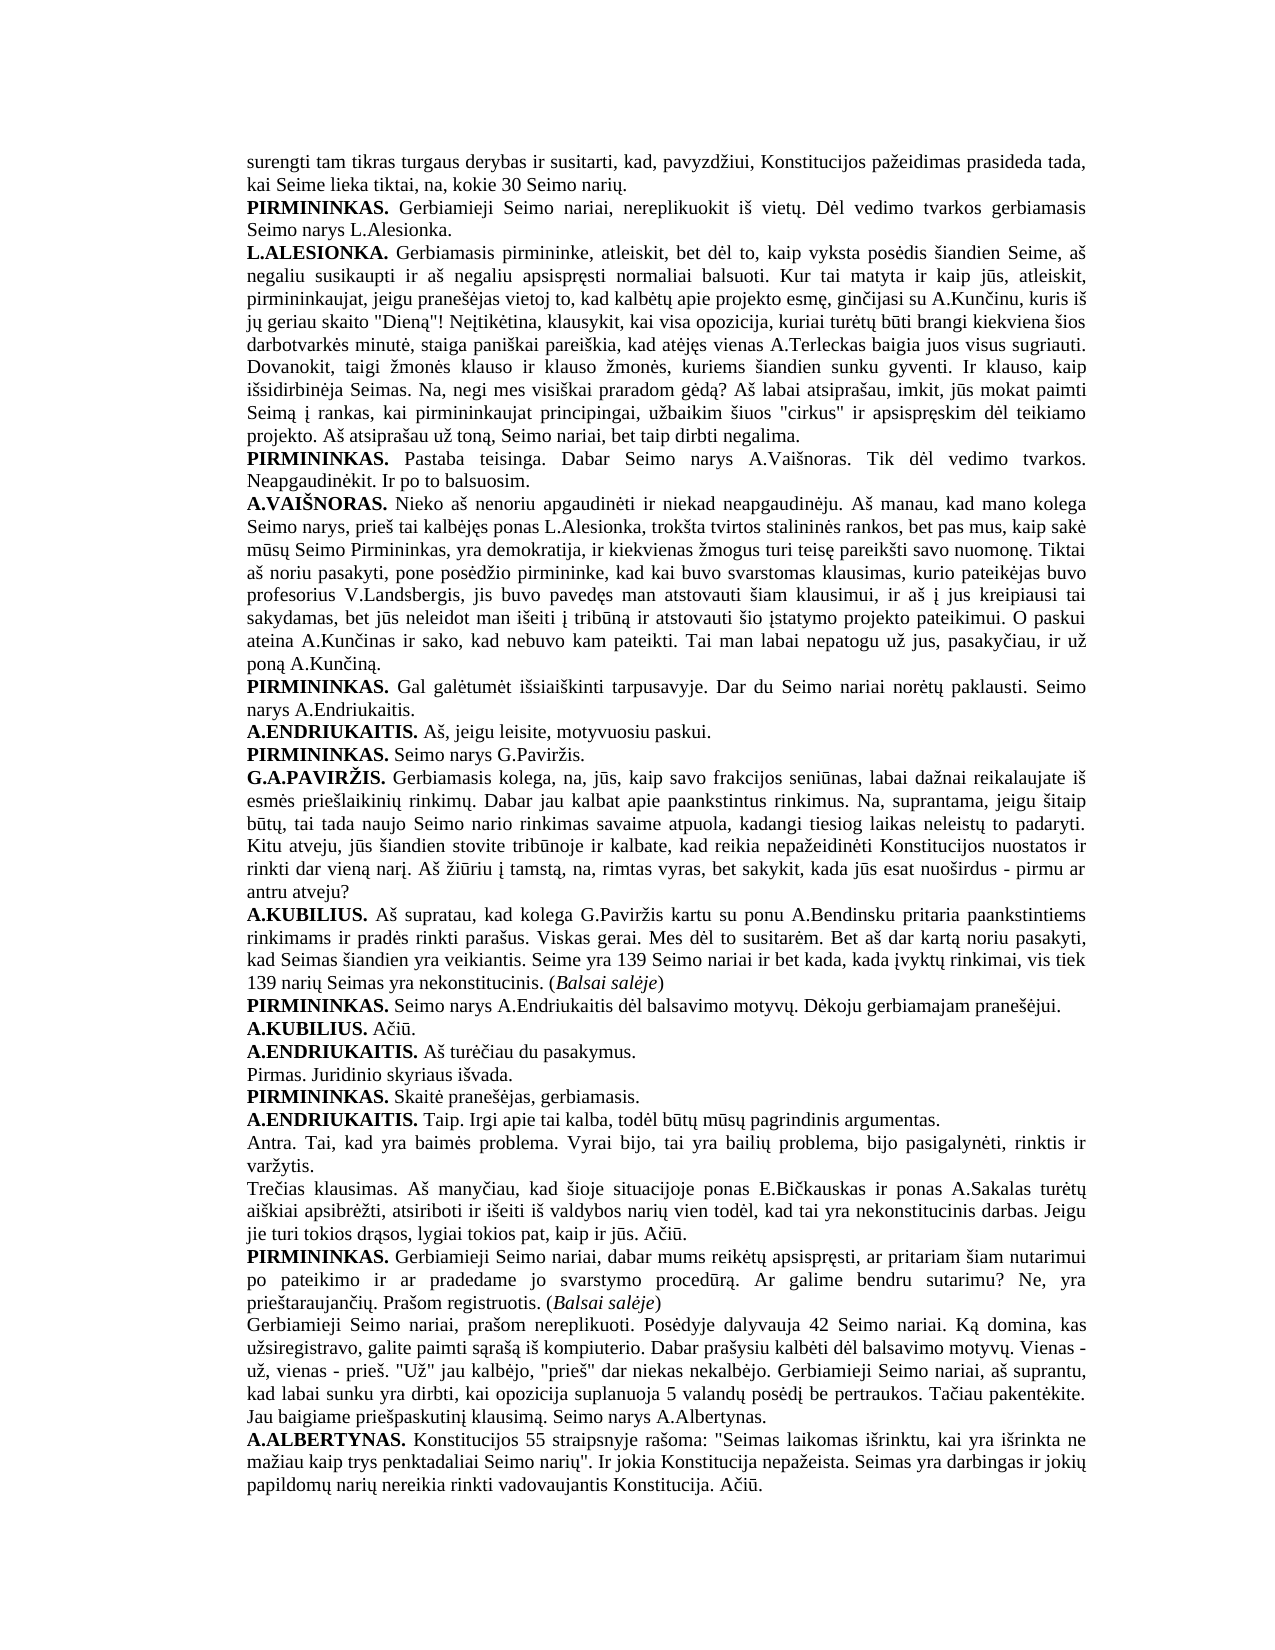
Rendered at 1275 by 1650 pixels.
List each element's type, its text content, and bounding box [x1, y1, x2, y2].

text Pirmas. Juridinio skyriaus išvada. [247, 1062, 1087, 1085]
text A.KUBILIUS. Ačiū. [247, 1017, 1087, 1040]
text A.KUBILIUS. Aš supratau, kad kolega G.Paviržis kartu su ponu A.Bendinsku pritaria paankstintiems rinkimams ir pradės rinkti parašus. Viskas gerai. Mes dėl to susitarėm. Bet aš dar kartą noriu pasakyti, kad Seimas šiandien yra veikiantis. Seime yra 139 Seimo nariai ir bet kada, kada įvyktų rinkimai, vis tiek 139 narių Seimas yra nekonstitucinis. (Balsai salėje) [247, 903, 1087, 994]
text Antra. Tai, kad yra baimės problema. Vyrai bijo, tai yra bailių problema, bijo pasigalynėti, rinktis ir varžytis. [247, 1131, 1087, 1177]
text G.A.PAVIRŽIS. Gerbiamasis kolega, na, jūs, kaip savo frakcijos seniūnas, labai dažnai reikalaujate iš esmės priešlaikinių rinkimų. Dabar jau kalbat apie paankstintus rinkimus. Na, suprantama, jeigu šitaip būtų, tai tada naujo Seimo nario rinkimas savaime atpuola, kadangi tiesiog laikas neleistų to padaryti. Kitu atveju, jūs šiandien stovite tribūnoje ir kalbate, kad reikia nepažeidinėti Konstitucijos nuostatos ir rinkti dar vieną narį. Aš žiūriu į tamstą, na, rimtas vyras, bet sakykit, kada jūs esat nuoširdus - pirmu ar antru atveju? [247, 766, 1087, 903]
text PIRMININKAS. Seimo narys A.Endriukaitis dėl balsavimo motyvų. Dėkoju gerbiamajam pranešėjui. [247, 994, 1087, 1017]
text PIRMININKAS. Skaitė pranešėjas, gerbiamasis. [247, 1085, 1087, 1108]
text PIRMININKAS. Gerbiamieji Seimo nariai, dabar mums reikėtų apsispręsti, ar pritariam šiam nutarimui po pateikimo ir ar pradedame jo svarstymo procedūrą. Ar galime bendru sutarimu? Ne, yra prieštaraujančių. Prašom registruotis. (Balsai salėje) [247, 1245, 1087, 1313]
text Trečias klausimas. Aš manyčiau, kad šioje situacijoje ponas E.Bičkauskas ir ponas A.Sakalas turėtų aiškiai apsibrėžti, atsiriboti ir išeiti iš valdybos narių vien todėl, kad tai yra nekonstitucinis darbas. Jeigu jie turi tokios drąsos, lygiai tokios pat, kaip ir jūs. Ačiū. [247, 1177, 1087, 1245]
text A.ENDRIUKAITIS. Aš, jeigu leisite, motyvuosiu paskui. [247, 720, 1087, 743]
text A.ENDRIUKAITIS. Taip. Irgi apie tai kalba, todėl būtų mūsų pagrindinis argumentas. [247, 1108, 1087, 1131]
text PIRMININKAS. Gerbiamieji Seimo nariai, nereplikuokit iš vietų. Dėl vedimo tvarkos gerbiamasis Seimo narys L.Alesionka. [247, 196, 1087, 241]
text L.ALESIONKA. Gerbiamasis pirmininke, atleiskit, bet dėl to, kaip vyksta posėdis šiandien Seime, aš negaliu susikaupti ir aš negaliu apsispręsti normaliai balsuoti. Kur tai matyta ir kaip jūs, atleiskit, pirmininkaujat, jeigu pranešėjas vietoj to, kad kalbėtų apie projekto esmę, ginčijasi su A.Kunčinu, kuris iš jų geriau skaito "Dieną"! Neįtikėtina, klausykit, kai visa opozicija, kuriai turėtų būti brangi kiekviena šios darbotvarkės minutė, staiga paniškai pareiškia, kad atėjęs vienas A.Terleckas baigia juos visus sugriauti. Dovanokit, taigi žmonės klauso ir klauso žmonės, kuriems šiandien sunku gyventi. Ir klauso, kaip išsidirbinėja Seimas. Na, negi mes visiškai praradom gėdą? Aš labai atsiprašau, imkit, jūs mokat paimti Seimą į rankas, kai pirmininkaujat principingai, užbaikim šiuos "cirkus" ir apsispręskim dėl teikiamo projekto. Aš atsiprašau už toną, Seimo nariai, bet taip dirbti negalima. [247, 241, 1087, 447]
text PIRMININKAS. Gal galėtumėt išsiaiškinti tarpusavyje. Dar du Seimo nariai norėtų paklausti. Seimo narys A.Endriukaitis. [247, 675, 1087, 720]
text surengti tam tikras turgaus derybas ir susitarti, kad, pavyzdžiui, Konstitucijos pažeidimas prasideda tada, kai Seime lieka tiktai, na, kokie 30 Seimo narių. [247, 150, 1087, 196]
text A.VAIŠNORAS. Nieko aš nenoriu apgaudinėti ir niekad neapgaudinėju. Aš manau, kad mano kolega Seimo narys, prieš tai kalbėjęs ponas L.Alesionka, trokšta tvirtos stalininės rankos, bet pas mus, kaip sakė mūsų Seimo Pirmininkas, yra demokratija, ir kiekvienas žmogus turi teisę pareikšti savo nuomonę. Tiktai aš noriu pasakyti, pone posėdžio pirmininke, kad kai buvo svarstomas klausimas, kurio pateikėjas buvo profesorius V.Landsbergis, jis buvo pavedęs man atstovauti šiam klausimui, ir aš į jus kreipiausi tai sakydamas, bet jūs neleidot man išeiti į tribūną ir atstovauti šio įstatymo projekto pateikimui. O paskui ateina A.Kunčinas ir sako, kad nebuvo kam pateikti. Tai man labai nepatogu už jus, pasakyčiau, ir už poną A.Kunčiną. [247, 492, 1087, 675]
text Gerbiamieji Seimo nariai, prašom nereplikuoti. Posėdyje dalyvauja 42 Seimo nariai. Ką domina, kas užsiregistravo, galite paimti sąrašą iš kompiuterio. Dabar prašysiu kalbėti dėl balsavimo motyvų. Vienas - už, vienas - prieš. "Už" jau kalbėjo, "prieš" dar niekas nekalbėjo. Gerbiamieji Seimo nariai, aš suprantu, kad labai sunku yra dirbti, kai opozicija suplanuoja 5 valandų posėdį be pertraukos. Tačiau pakentėkite. Jau baigiame priešpaskutinį klausimą. Seimo narys A.Albertynas. [247, 1313, 1087, 1427]
text A.ALBERTYNAS. Konstitucijos 55 straipsnyje rašoma: "Seimas laikomas išrinktu, kai yra išrinkta ne mažiau kaip trys penktadaliai Seimo narių". Ir jokia Konstitucija nepažeista. Seimas yra darbingas ir jokių papildomų narių nereikia rinkti vadovaujantis Konstitucija. Ačiū. [247, 1427, 1087, 1496]
text PIRMININKAS. Seimo narys G.Paviržis. [247, 743, 1087, 766]
text A.ENDRIUKAITIS. Aš turėčiau du pasakymus. [247, 1040, 1087, 1062]
text PIRMININKAS. Pastaba teisinga. Dabar Seimo narys A.Vaišnoras. Tik dėl vedimo tvarkos. Neapgaudinėkit. Ir po to balsuosim. [247, 447, 1087, 492]
